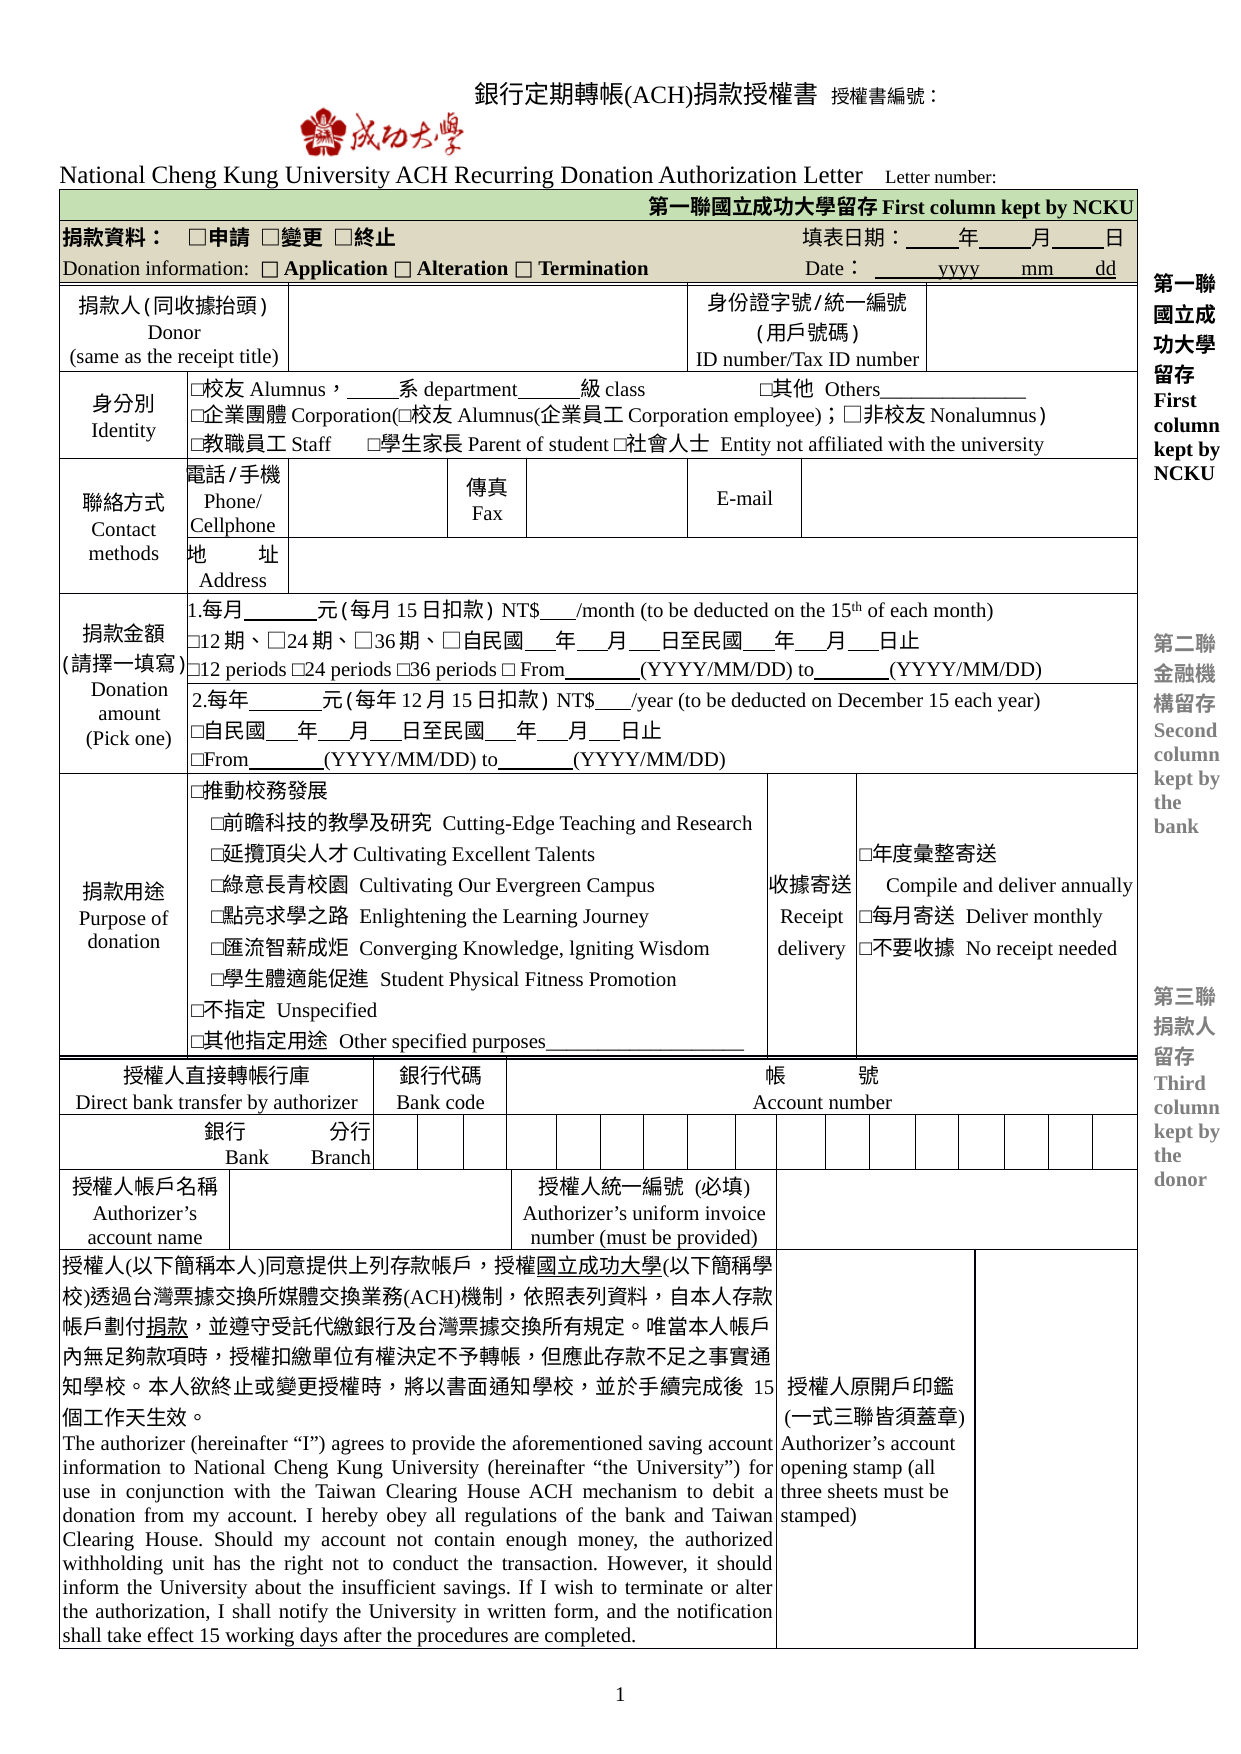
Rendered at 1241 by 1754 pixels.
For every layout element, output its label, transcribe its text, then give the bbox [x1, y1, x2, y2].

text 第二聯金融機構留存Second column kept by the bank [1154, 598, 1221, 838]
table_cell [527, 459, 687, 537]
text [1154, 838, 1221, 952]
text National Cheng Kung University ACH Recurring Donation Authorization Letter Letter number: [59, 160, 1181, 189]
table_cell 聯絡方式 Contact methods [60, 459, 187, 592]
table_cell [736, 1115, 776, 1169]
table_cell 授權人(以下簡稱本人)同意提供上列存款帳戶，授權國立成功大學(以下簡稱學校)透過台灣票據交換所媒體交換業務(ACH)機制，依照表列資料，自本人存款帳戶劃付捐款，並遵守受託代繳銀行及台灣票據交換所有規定。唯當本人帳戶內無足夠款項時，授權扣繳單位有權決定不予轉帳，但應此存款不足之事實通知學校。本人欲終止或變更授權時，將以書面通知學校，並於手續完成後15個工作天生效。 The authorizer (hereinafter “I”) agrees to provide the aforementioned saving account information to National Cheng Kung University (hereinafter “the University”) for use in conjunction with the Taiwan Clearing House ACH mechanism to debit a donation from my account. I hereby obey all regulations of the bank and Taiwan Clearing House. Should my account not contain enough money, the authorized withholding unit has the right not to conduct the transaction. However, it should inform the University about the insufficient savings. If I wish to terminate or alter the authorization, I shall notify the University in written form, and the notification shall take effect 15 working days after the procedures are completed. [60, 1250, 776, 1647]
table_cell [777, 1115, 825, 1169]
table_cell 銀行 分行 Bank Branch [60, 1115, 373, 1169]
table_cell 2.每年 元(每年12月15日扣款) NT$ /year (to be deducted on December 15 each year) □自民國 年 月 日至民國 年 月 日止 □From (YYYY/MM/DD) to (YYYY/MM/DD) [188, 684, 1137, 773]
table_cell 捐款資料： □申請 □變更 □終止 填表日期： 年 月 日 Donation information: □ Application □ Alteration □ Termination Date： yyyy mm dd [60, 221, 1137, 282]
table_cell [557, 1115, 600, 1169]
table_cell [688, 1115, 735, 1169]
table_cell 授權人直接轉帳行庫 Direct bank transfer by authorizer [60, 1060, 373, 1114]
table_cell E-mail [688, 459, 801, 537]
table_cell 收據寄送 Receipt delivery [768, 774, 856, 1055]
table_cell 傳真 Fax [448, 459, 526, 537]
table_cell [777, 1170, 1137, 1249]
text 第一聯國立成功大學留存First column kept by NCKU [1154, 268, 1221, 485]
table_cell [289, 286, 687, 371]
table_cell □校友Alumnus， 系department 級class □其他 Others______________ □企業團體Corporation(□校友Alumnus(企業員工Corporation employee)；□非校友Nonalumnus) □教職員工Staff □學生家長Parent of student □社會人士 Entity not affiliated with the university [188, 372, 1137, 458]
table_cell 電話/手機 Phone/ Cellphone [188, 459, 288, 537]
table_cell 授權人統一編號 (必填) Authorizer’s uniform invoice number (must be provided) [512, 1170, 776, 1249]
table_header 第一聯國立成功大學留存First column kept by NCKU [60, 190, 1137, 220]
table_cell 捐款人(同收據抬頭) Donor (same as the receipt title) [60, 286, 288, 371]
text [1154, 485, 1221, 598]
text 銀行定期轉帳(ACH)捐款授權書 授權書編號： [59, 75, 1181, 160]
table_cell [601, 1115, 643, 1169]
table_cell 捐款用途 Purpose of donation [60, 774, 187, 1055]
table_cell [1005, 1115, 1048, 1169]
table_cell 地 址 Address [188, 538, 288, 592]
table_cell [374, 1115, 417, 1169]
table_cell [802, 459, 1137, 537]
table_cell [230, 1170, 511, 1249]
table_cell [289, 459, 447, 537]
table_cell [1049, 1115, 1092, 1169]
table_cell [1093, 1115, 1137, 1169]
table_cell 身分別 Identity [60, 372, 187, 458]
table_cell [289, 538, 1137, 592]
table_cell [976, 1250, 1137, 1647]
table_cell [644, 1115, 687, 1169]
table_cell □推動校務發展 □前瞻科技的教學及研究 Cutting-Edge Teaching and Research □延攬頂尖人才Cultivating Excellent Talents □綠意長青校園 Cultivating Our Evergreen Campus □點亮求學之路 Enlightening the Learning Journey □匯流智薪成炬 Converging Knowledge, lgniting Wisdom □學生體適能促進 Student Physical Fitness Promotion □不指定 Unspecified □其他指定用途 Other specified purposes___________________ [188, 774, 767, 1055]
table_cell 1.每月 元(每月15日扣款) NT$ /month (to be deducted on the 15th of each month) □12期、□24期、□36期、□自民國 年 月 日至民國 年 月 日止 □12 periods □24 periods □36 periods □ From (YYYY/MM/DD) to (YYYY/MM/DD) [188, 594, 1137, 683]
text 第三聯捐款人留存Third column kept by the donor [1154, 952, 1221, 1191]
table_cell [464, 1115, 506, 1169]
table_cell 帳 號 Account number [507, 1060, 1137, 1114]
table_cell [826, 1115, 869, 1169]
table_cell [418, 1115, 463, 1169]
table_cell [870, 1115, 915, 1169]
table_cell [927, 286, 1137, 371]
table_cell [507, 1115, 556, 1169]
table_cell □年度彙整寄送 Compile and deliver annually □每月寄送 Deliver monthly □不要收據 No receipt needed [857, 774, 1137, 1055]
table_cell 捐款金額 (請擇一填寫) Donation amount (Pick one) [60, 594, 187, 773]
table_cell 身份證字號/統一編號 (用戶號碼) ID number/Tax ID number [688, 286, 926, 371]
text [1154, 1191, 1221, 1355]
table_cell 授權人原開戶印鑑 (一式三聯皆須蓋章) Authorizer’s account opening stamp (all three sheets must be stamped) [777, 1250, 974, 1647]
table_cell [916, 1115, 958, 1169]
table_cell 銀行代碼 Bank code [374, 1060, 506, 1114]
table_cell [959, 1115, 1004, 1169]
table_cell 授權人帳戶名稱Authorizer’s account name [60, 1170, 229, 1249]
